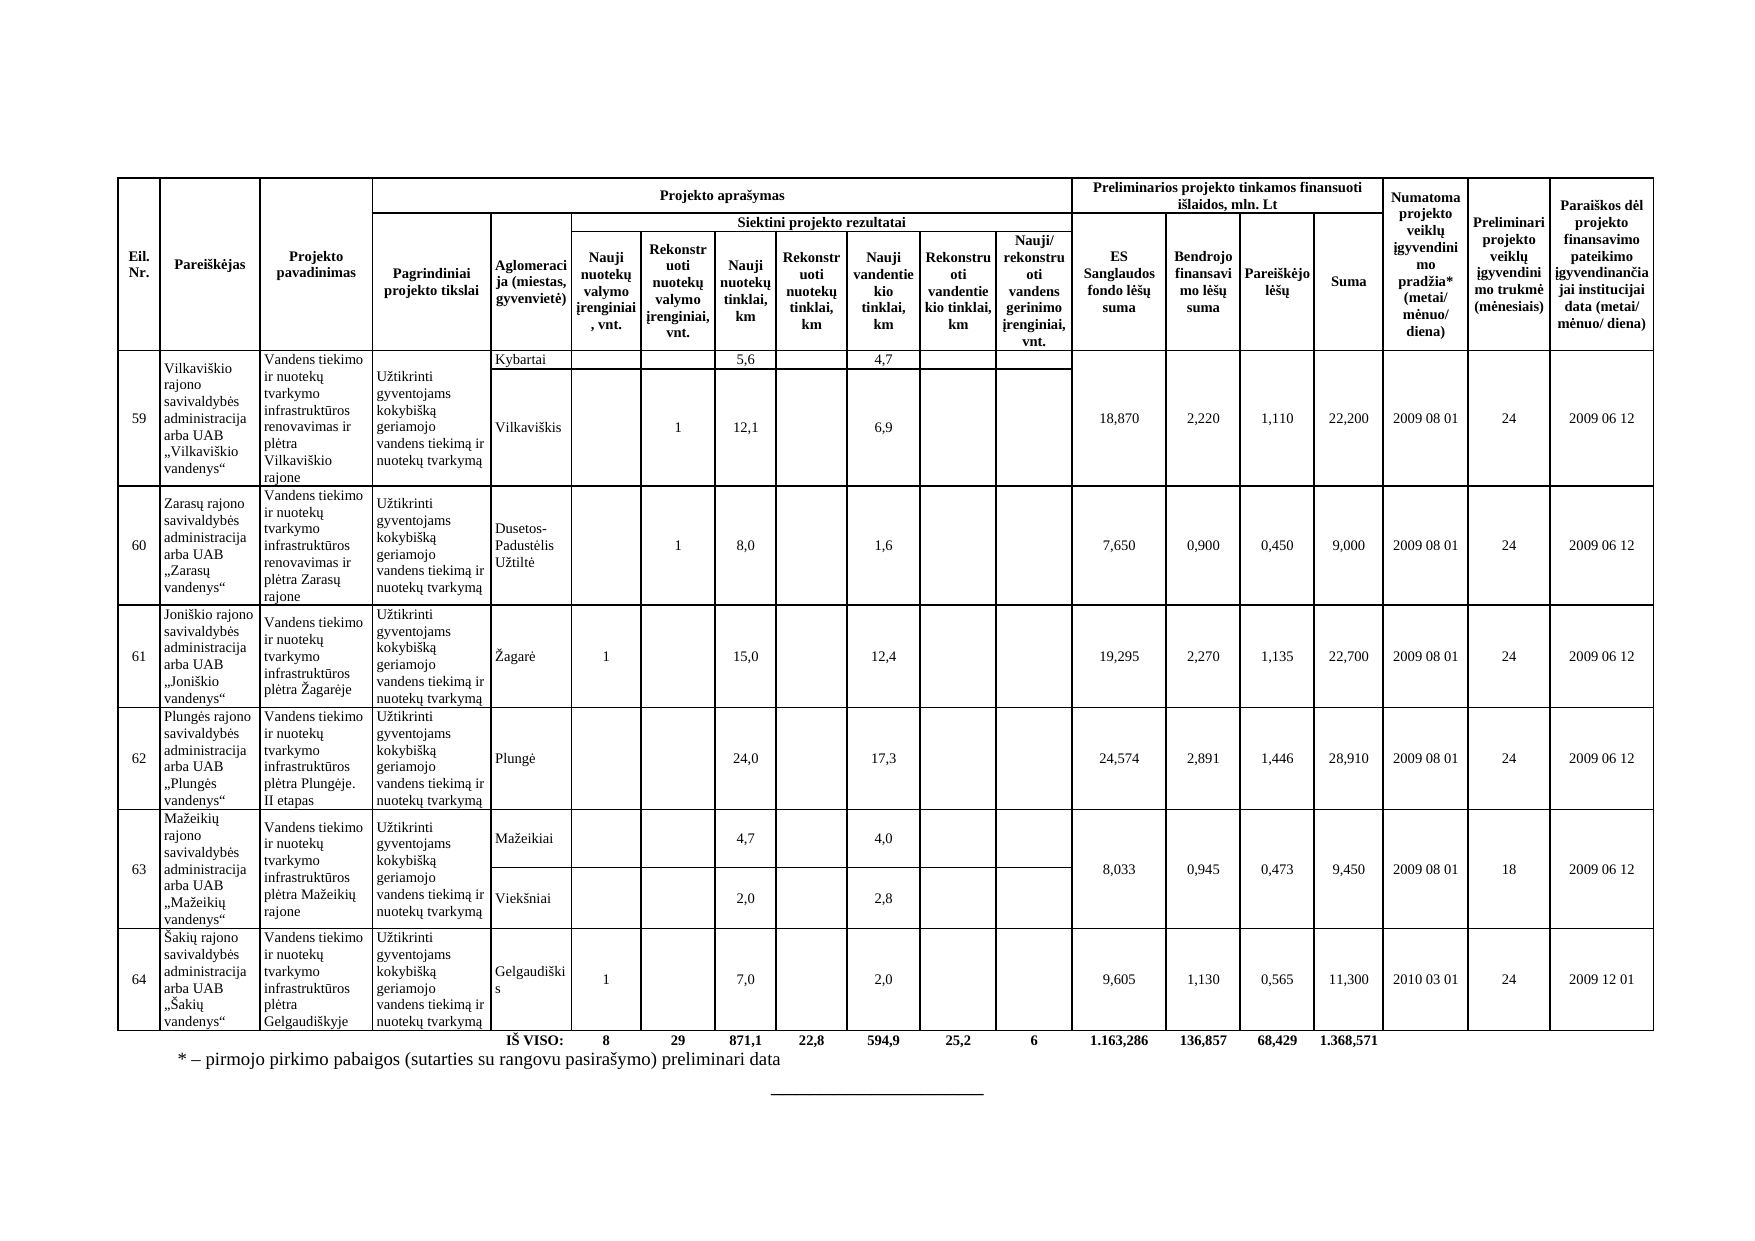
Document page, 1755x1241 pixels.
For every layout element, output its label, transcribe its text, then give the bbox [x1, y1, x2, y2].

table_cell [777, 487, 846, 604]
table_cell Šakių rajono savivaldybės administracija arba UAB „Šakių vandenys“ [161, 929, 259, 1030]
table_cell Rekonstruoti nuotekų tinklai, km [777, 232, 846, 349]
table_cell [921, 487, 995, 604]
table_cell Vandens tiekimo ir nuotekų tvarkymo infrastruktūros plėtra Mažeikių rajone [261, 810, 372, 927]
table_cell [921, 810, 995, 867]
table_cell [642, 929, 714, 1030]
table_cell IŠ VISO: [118, 1031, 571, 1048]
table_cell Nauji nuotekų valymo įrenginiai, vnt. [572, 232, 640, 349]
table_header Paraiškos dėl projekto finansavimo pateikimo įgyvendinančiajai institucijai data (metai/ mėnuo/ diena) [1551, 179, 1653, 349]
table_cell Joniškio rajono savivaldybės administracija arba UAB „Joniškio vandenys“ [161, 606, 259, 706]
table_cell [921, 370, 995, 485]
table_cell Plungė [492, 708, 571, 808]
table_cell 2,270 [1167, 606, 1239, 706]
table_cell [572, 868, 640, 927]
table_cell [642, 351, 714, 368]
table_cell Užtikrinti gyventojams kokybišką geriamojo vandens tiekimą ir nuotekų tvarkymą [373, 487, 490, 604]
table_cell 60 [119, 487, 159, 604]
table_cell 2,891 [1167, 708, 1239, 808]
table_cell 4,7 [716, 810, 775, 867]
table_cell 1,135 [1241, 606, 1313, 706]
table_cell Mažeikiai [492, 810, 571, 867]
table_cell 64 [119, 929, 159, 1030]
table_cell Viekšniai [492, 868, 571, 927]
table_cell 1,446 [1241, 708, 1313, 808]
table_cell 18,870 [1073, 351, 1165, 485]
table_cell Plungės rajono savivaldybės administracija arba UAB „Plungės vandenys“ [161, 708, 259, 808]
table_cell [777, 370, 846, 485]
table_cell [921, 351, 995, 368]
table_cell 15,0 [716, 606, 775, 706]
table_cell Suma [1315, 214, 1382, 349]
table_cell [777, 810, 846, 867]
table_cell 22,700 [1315, 606, 1382, 706]
table_cell [997, 487, 1071, 604]
table_cell Kybartai [492, 351, 571, 368]
table_cell 1 [572, 929, 640, 1030]
table_cell [642, 868, 714, 927]
table_cell [921, 929, 995, 1030]
table_header Preliminari projekto veiklų įgyvendinimo trukmė (mėnesiais) [1469, 179, 1549, 349]
table_cell [921, 708, 995, 808]
table_cell [777, 606, 846, 706]
table_cell 1 [642, 487, 714, 604]
table_cell 1,130 [1167, 929, 1239, 1030]
table_cell 2009 06 12 [1551, 351, 1653, 485]
table_cell [997, 708, 1071, 808]
table_cell 9,450 [1315, 810, 1382, 927]
table_cell 2009 12 01 [1551, 929, 1653, 1030]
table_cell 22,200 [1315, 351, 1382, 485]
table_cell Bendrojo finansavimo lėšų suma [1167, 214, 1239, 349]
table_cell 8 [571, 1031, 641, 1048]
table_cell 24 [1469, 351, 1549, 485]
table_cell 19,295 [1073, 606, 1165, 706]
table_cell Rekonstruoti nuotekų valymo įrenginiai, vnt. [642, 232, 714, 349]
table_cell 24 [1469, 708, 1549, 808]
table_cell [572, 708, 640, 808]
table_cell 25,2 [920, 1031, 996, 1048]
table_cell [921, 868, 995, 927]
table_cell Nauji vandentiekio tinklai, km [848, 232, 919, 349]
table_cell [572, 351, 640, 368]
table_cell 2009 08 01 [1384, 351, 1467, 485]
table_cell 1.163,286 [1072, 1031, 1166, 1048]
table_cell [777, 708, 846, 808]
table_cell [777, 351, 846, 368]
table_cell 1,110 [1241, 351, 1313, 485]
table_cell 62 [119, 708, 159, 808]
table_cell 28,910 [1315, 708, 1382, 808]
text * – pirmojo pirkimo pabaigos (sutarties su rangovu pasirašymo) preliminari data [118, 1048, 1636, 1069]
table_header Projekto aprašymas [373, 179, 1071, 212]
table_cell 24 [1469, 487, 1549, 604]
table_cell Pareiškėjo lėšų [1241, 214, 1313, 349]
table_cell Zarasų rajono savivaldybės administracija arba UAB „Zarasų vandenys“ [161, 487, 259, 604]
table_cell 0,473 [1241, 810, 1313, 927]
table_cell [777, 868, 846, 927]
table_cell Užtikrinti gyventojams kokybišką geriamojo vandens tiekimą ir nuotekų tvarkymą [373, 929, 490, 1030]
table_cell 1.368,571 [1314, 1031, 1383, 1048]
table_cell 11,300 [1315, 929, 1382, 1030]
table_cell Nauji/ rekonstruoti vandens gerinimo įrenginiai, vnt. [997, 232, 1071, 349]
table_cell [997, 929, 1071, 1030]
table_cell 4,7 [848, 351, 919, 368]
table_cell 2009 08 01 [1384, 708, 1467, 808]
table_cell 2009 06 12 [1551, 606, 1653, 706]
table_cell 24 [1469, 929, 1549, 1030]
table_cell 8,033 [1073, 810, 1165, 927]
table_cell Užtikrinti gyventojams kokybišką geriamojo vandens tiekimą ir nuotekų tvarkymą [373, 708, 490, 808]
table_cell 63 [119, 810, 159, 927]
table_cell 0,900 [1167, 487, 1239, 604]
table_cell 2009 06 12 [1551, 487, 1653, 604]
table_cell Rekonstruoti vandentiekio tinklai, km [921, 232, 995, 349]
table_cell 9,000 [1315, 487, 1382, 604]
table_cell Vandens tiekimo ir nuotekų tvarkymo infrastruktūros renovavimas ir plėtra Vilkaviškio rajone [261, 351, 372, 485]
table_cell [572, 370, 640, 485]
table_cell 2,0 [716, 868, 775, 927]
table_cell [642, 810, 714, 867]
table_cell 8,0 [716, 487, 775, 604]
table_cell 7,650 [1073, 487, 1165, 604]
table_cell 22,8 [776, 1031, 847, 1048]
table_cell 17,3 [848, 708, 919, 808]
table_cell 6,9 [848, 370, 919, 485]
table_cell Žagarė [492, 606, 571, 706]
table_cell Dusetos-Padustėlis Užtiltė [492, 487, 571, 604]
table_cell 0,945 [1167, 810, 1239, 927]
table_cell [997, 370, 1071, 485]
table_header Pareiškėjas [161, 179, 259, 349]
table_cell Vandens tiekimo ir nuotekų tvarkymo infrastruktūros plėtra Plungėje. II etapas [261, 708, 372, 808]
table_cell 1,6 [848, 487, 919, 604]
table_cell Mažeikių rajono savivaldybės administracija arba UAB „Mažeikių vandenys“ [161, 810, 259, 927]
table_cell 4,0 [848, 810, 919, 867]
table_cell [921, 606, 995, 706]
table_cell 2,0 [848, 929, 919, 1030]
table_header Eil. Nr. [119, 179, 159, 349]
table_cell Pagrindiniai projekto tikslai [373, 214, 490, 349]
table_cell Vandens tiekimo ir nuotekų tvarkymo infrastruktūros renovavimas ir plėtra Zarasų rajone [261, 487, 372, 604]
table_cell 2009 08 01 [1384, 487, 1467, 604]
table_cell 2,220 [1167, 351, 1239, 485]
table_cell 2009 06 12 [1551, 708, 1653, 808]
table_cell Gelgaudiškis [492, 929, 571, 1030]
table_cell 24,574 [1073, 708, 1165, 808]
table_cell 2009 08 01 [1384, 606, 1467, 706]
table_header Numatoma projekto veiklų įgyvendinimo pradžia* (metai/ mėnuo/ diena) [1384, 179, 1467, 349]
table_cell [642, 708, 714, 808]
table_cell 1 [572, 606, 640, 706]
table_header Projekto pavadinimas [261, 179, 372, 349]
table_cell Vilkaviškio rajono savivaldybės administracija arba UAB „Vilkaviškio vandenys“ [161, 351, 259, 485]
table_cell Užtikrinti gyventojams kokybišką geriamojo vandens tiekimą ir nuotekų tvarkymą [373, 351, 490, 485]
table_cell 29 [641, 1031, 715, 1048]
table_cell [997, 868, 1071, 927]
table_cell 1 [642, 370, 714, 485]
table_cell Vandens tiekimo ir nuotekų tvarkymo infrastruktūros plėtra Gelgaudiškyje [261, 929, 372, 1030]
table_cell 61 [119, 606, 159, 706]
table_cell 5,6 [716, 351, 775, 368]
table_cell 24 [1469, 606, 1549, 706]
table_cell [777, 929, 846, 1030]
table_cell 2009 08 01 [1384, 810, 1467, 927]
table_cell 59 [119, 351, 159, 485]
table_cell 0,450 [1241, 487, 1313, 604]
table_cell 0,565 [1241, 929, 1313, 1030]
table_cell Aglomeracija (miestas, gyvenvietė) [492, 214, 571, 349]
table_cell 136,857 [1166, 1031, 1240, 1048]
table_cell [1383, 1031, 1468, 1048]
table_cell 12,4 [848, 606, 919, 706]
table_cell [642, 606, 714, 706]
table_cell Užtikrinti gyventojams kokybišką geriamojo vandens tiekimą ir nuotekų tvarkymą [373, 606, 490, 706]
table_cell [572, 487, 640, 604]
table_cell [1550, 1031, 1653, 1048]
table_cell 68,429 [1240, 1031, 1314, 1048]
table_cell [997, 810, 1071, 867]
table_cell 12,1 [716, 370, 775, 485]
table_cell Nauji nuotekų tinklai, km [716, 232, 775, 349]
text _________________ [118, 1069, 1636, 1098]
table_cell 7,0 [716, 929, 775, 1030]
table_header Preliminarios projekto tinkamos finansuoti išlaidos, mln. Lt [1073, 179, 1382, 212]
table_cell Siektini projekto rezultatai [572, 214, 1071, 231]
table_cell 9,605 [1073, 929, 1165, 1030]
table_cell Užtikrinti gyventojams kokybišką geriamojo vandens tiekimą ir nuotekų tvarkymą [373, 810, 490, 927]
table_cell 2,8 [848, 868, 919, 927]
table_cell [1468, 1031, 1550, 1048]
table_cell [997, 351, 1071, 368]
table_cell 594,9 [847, 1031, 920, 1048]
table_cell 24,0 [716, 708, 775, 808]
table_cell Vilkaviškis [492, 370, 571, 485]
table_cell 18 [1469, 810, 1549, 927]
table_cell [572, 810, 640, 867]
table_cell ES Sanglaudos fondo lėšų suma [1073, 214, 1165, 349]
table_cell 6 [996, 1031, 1072, 1048]
table_cell 2009 06 12 [1551, 810, 1653, 927]
table_cell Vandens tiekimo ir nuotekų tvarkymo infrastruktūros plėtra Žagarėje [261, 606, 372, 706]
table_cell [997, 606, 1071, 706]
table_cell 2010 03 01 [1384, 929, 1467, 1030]
table_cell 871,1 [715, 1031, 776, 1048]
